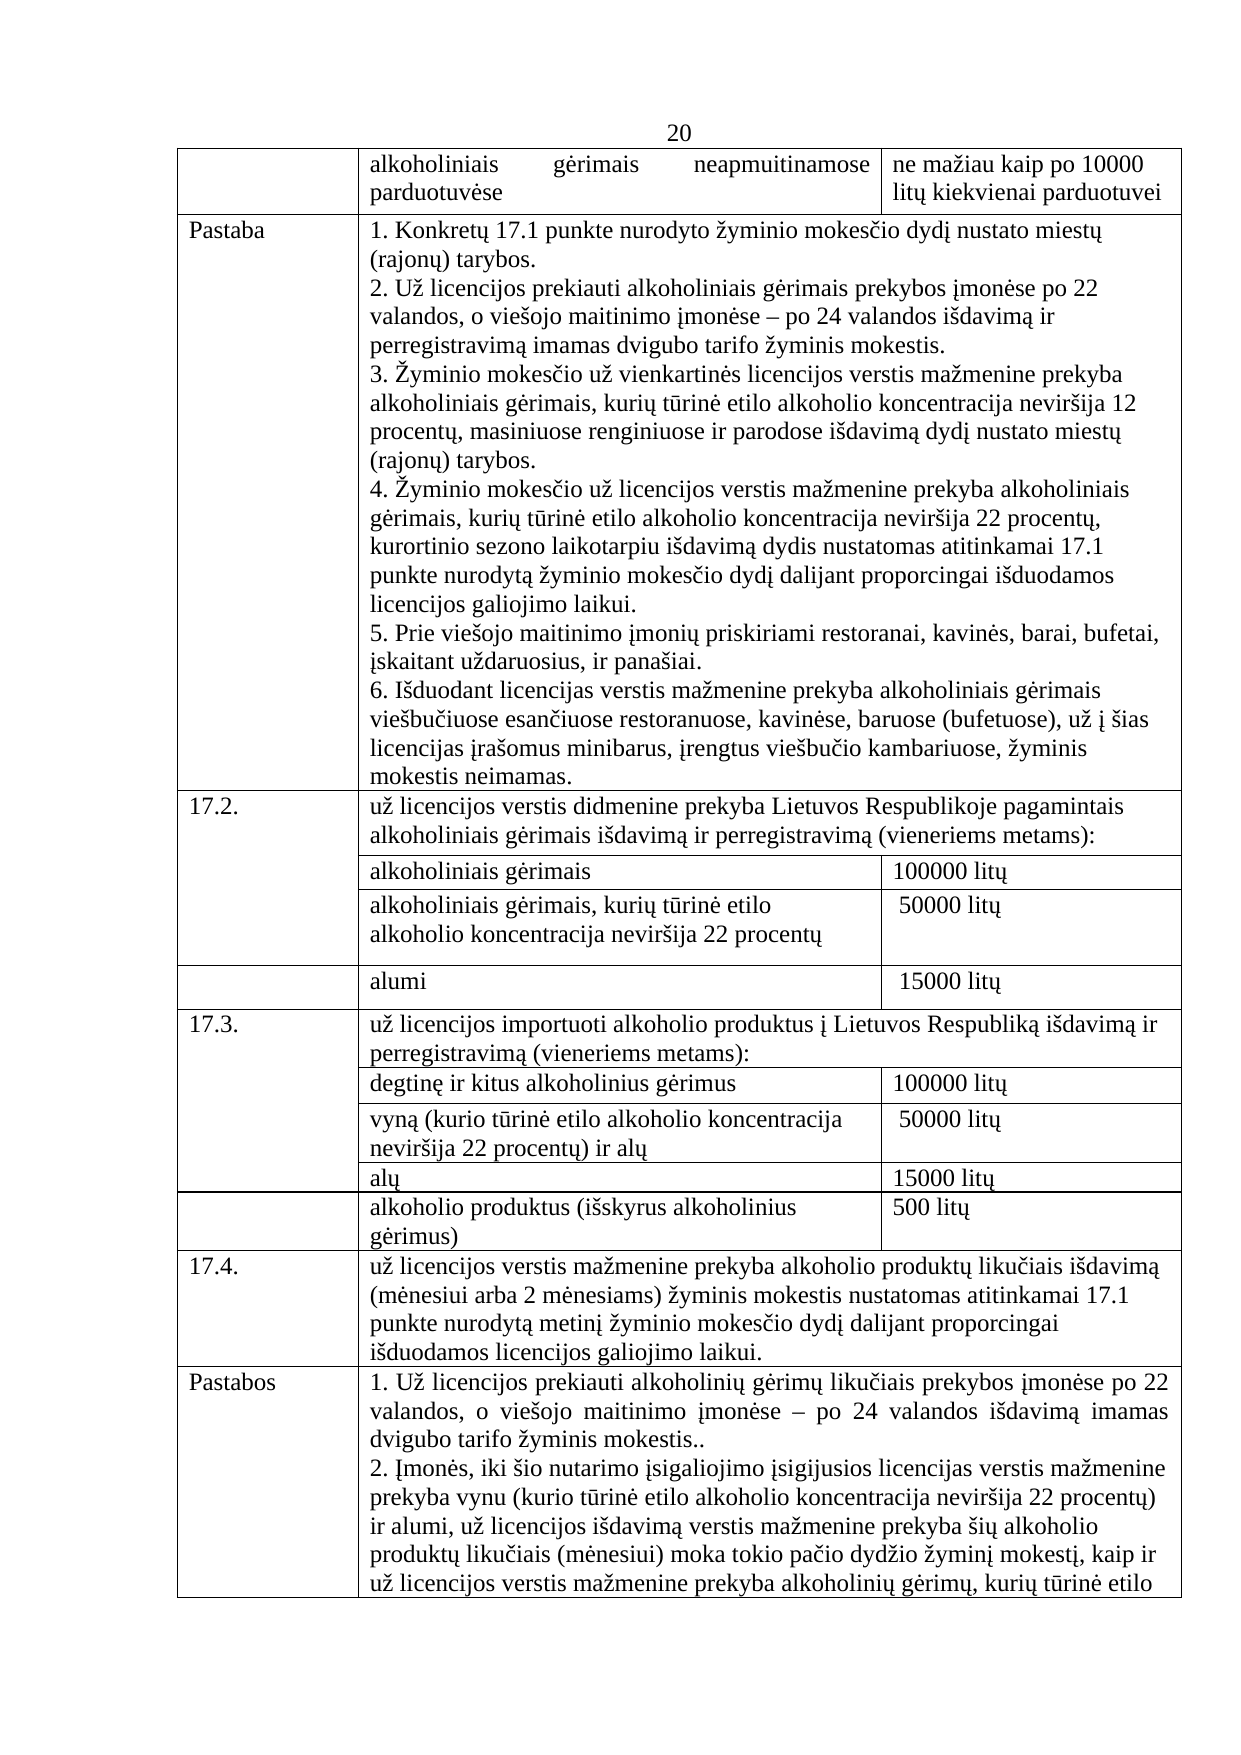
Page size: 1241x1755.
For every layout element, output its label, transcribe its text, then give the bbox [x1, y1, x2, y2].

table_cell 100000 litų [882, 1068, 1181, 1103]
table_cell 500 litų [882, 1193, 1181, 1250]
table_cell 1. Konkretų 17.1 punkte nurodyto žyminio mokesčio dydį nustato miestų (rajonų) tarybos. 2. Už licencijos prekiauti alkoholiniais gėrimais prekybos įmonėse po 22 valandos, o viešojo maitinimo įmonėse – po 24 valandos išdavimą ir perregistravimą imamas dvigubo tarifo žyminis mokestis. 3. Žyminio mokesčio už vienkartinės licencijos verstis mažmenine prekyba alkoholiniais gėrimais, kurių tūrinė etilo alkoholio koncentracija neviršija 12 procentų, masiniuose renginiuose ir parodose išdavimą dydį nustato miestų (rajonų) tarybos. 4. Žyminio mokesčio už licencijos verstis mažmenine prekyba alkoholiniais gėrimais, kurių tūrinė etilo alkoholio koncentracija neviršija 22 procentų, kurortinio sezono laikotarpiu išdavimą dydis nustatomas atitinkamai 17.1 punkte nurodytą žyminio mokesčio dydį dalijant proporcingai išduodamos licencijos galiojimo laikui. 5. Prie viešojo maitinimo įmonių priskiriami restoranai, kavinės, barai, bufetai, įskaitant uždaruosius, ir panašiai. 6. Išduodant licencijas verstis mažmenine prekyba alkoholiniais gėrimais viešbučiuose esančiuose restoranuose, kavinėse, baruose (bufetuose), už į šias licencijas įrašomus minibarus, įrengtus viešbučio kambariuose, žyminis mokestis neimamas. [359, 215, 1181, 790]
table_cell 15000 litų [882, 966, 1181, 1008]
table_cell 17.4. [178, 1251, 358, 1366]
table_cell 15000 litų [882, 1163, 1181, 1191]
table_cell 50000 litų [882, 1104, 1181, 1162]
table_cell už licencijos verstis mažmenine prekyba alkoholio produktų likučiais išdavimą (mėnesiui arba 2 mėnesiams) žyminis mokestis nustatomas atitinkamai 17.1 punkte nurodytą metinį žyminio mokesčio dydį dalijant proporcingai išduodamos licencijos galiojimo laikui. [359, 1251, 1181, 1366]
table_cell 100000 litų [882, 856, 1181, 889]
table_cell 50000 litų [882, 890, 1181, 965]
table_cell ne mažiau kaip po 10000 litų kiekvienai parduotuvei [882, 149, 1181, 214]
table_cell už licencijos verstis didmenine prekyba Lietuvos Respublikoje pagamintais alkoholiniais gėrimais išdavimą ir perregistravimą (vieneriems metams): [359, 791, 1181, 855]
table_cell 17.3. [178, 1010, 358, 1191]
table_cell [178, 966, 358, 1008]
table_cell vyną (kurio tūrinė etilo alkoholio koncentracija neviršija 22 procentų) ir alų [359, 1104, 881, 1162]
table_cell degtinę ir kitus alkoholinius gėrimus [359, 1068, 881, 1103]
table_cell alkoholiniais gėrimais, kurių tūrinė etilo alkoholio koncentracija neviršija 22 procentų [359, 890, 881, 965]
table_cell alkoholiniais gėrimais [359, 856, 881, 889]
table_cell [178, 1193, 358, 1250]
table_cell [178, 149, 358, 214]
table_cell 1. Už licencijos prekiauti alkoholinių gėrimų likučiais prekybos įmonėse po 22 valandos, o viešojo maitinimo įmonėse – po 24 valandos išdavimą imamas dvigubo tarifo žyminis mokestis.. 2. Įmonės, iki šio nutarimo įsigaliojimo įsigijusios licencijas verstis mažmenine prekyba vynu (kurio tūrinė etilo alkoholio koncentracija neviršija 22 procentų) ir alumi, už licencijos išdavimą verstis mažmenine prekyba šių alkoholio produktų likučiais (mėnesiui) moka tokio pačio dydžio žyminį mokestį, kaip ir už licencijos verstis mažmenine prekyba alkoholinių gėrimų, kurių tūrinė etilo [359, 1367, 1181, 1597]
table_cell 17.2. [178, 791, 358, 965]
table_cell Pastaba [178, 215, 358, 790]
table_cell Pastabos [178, 1367, 358, 1597]
table_cell alų [359, 1163, 881, 1191]
table_cell alkoholio produktus (išskyrus alkoholinius gėrimus) [359, 1193, 881, 1250]
table_cell alumi [359, 966, 881, 1008]
table_cell alkoholiniais gėrimais neapmuitinamose parduotuvėse [359, 149, 881, 214]
table_cell už licencijos importuoti alkoholio produktus į Lietuvos Respubliką išdavimą ir perregistravimą (vieneriems metams): [359, 1010, 1181, 1067]
